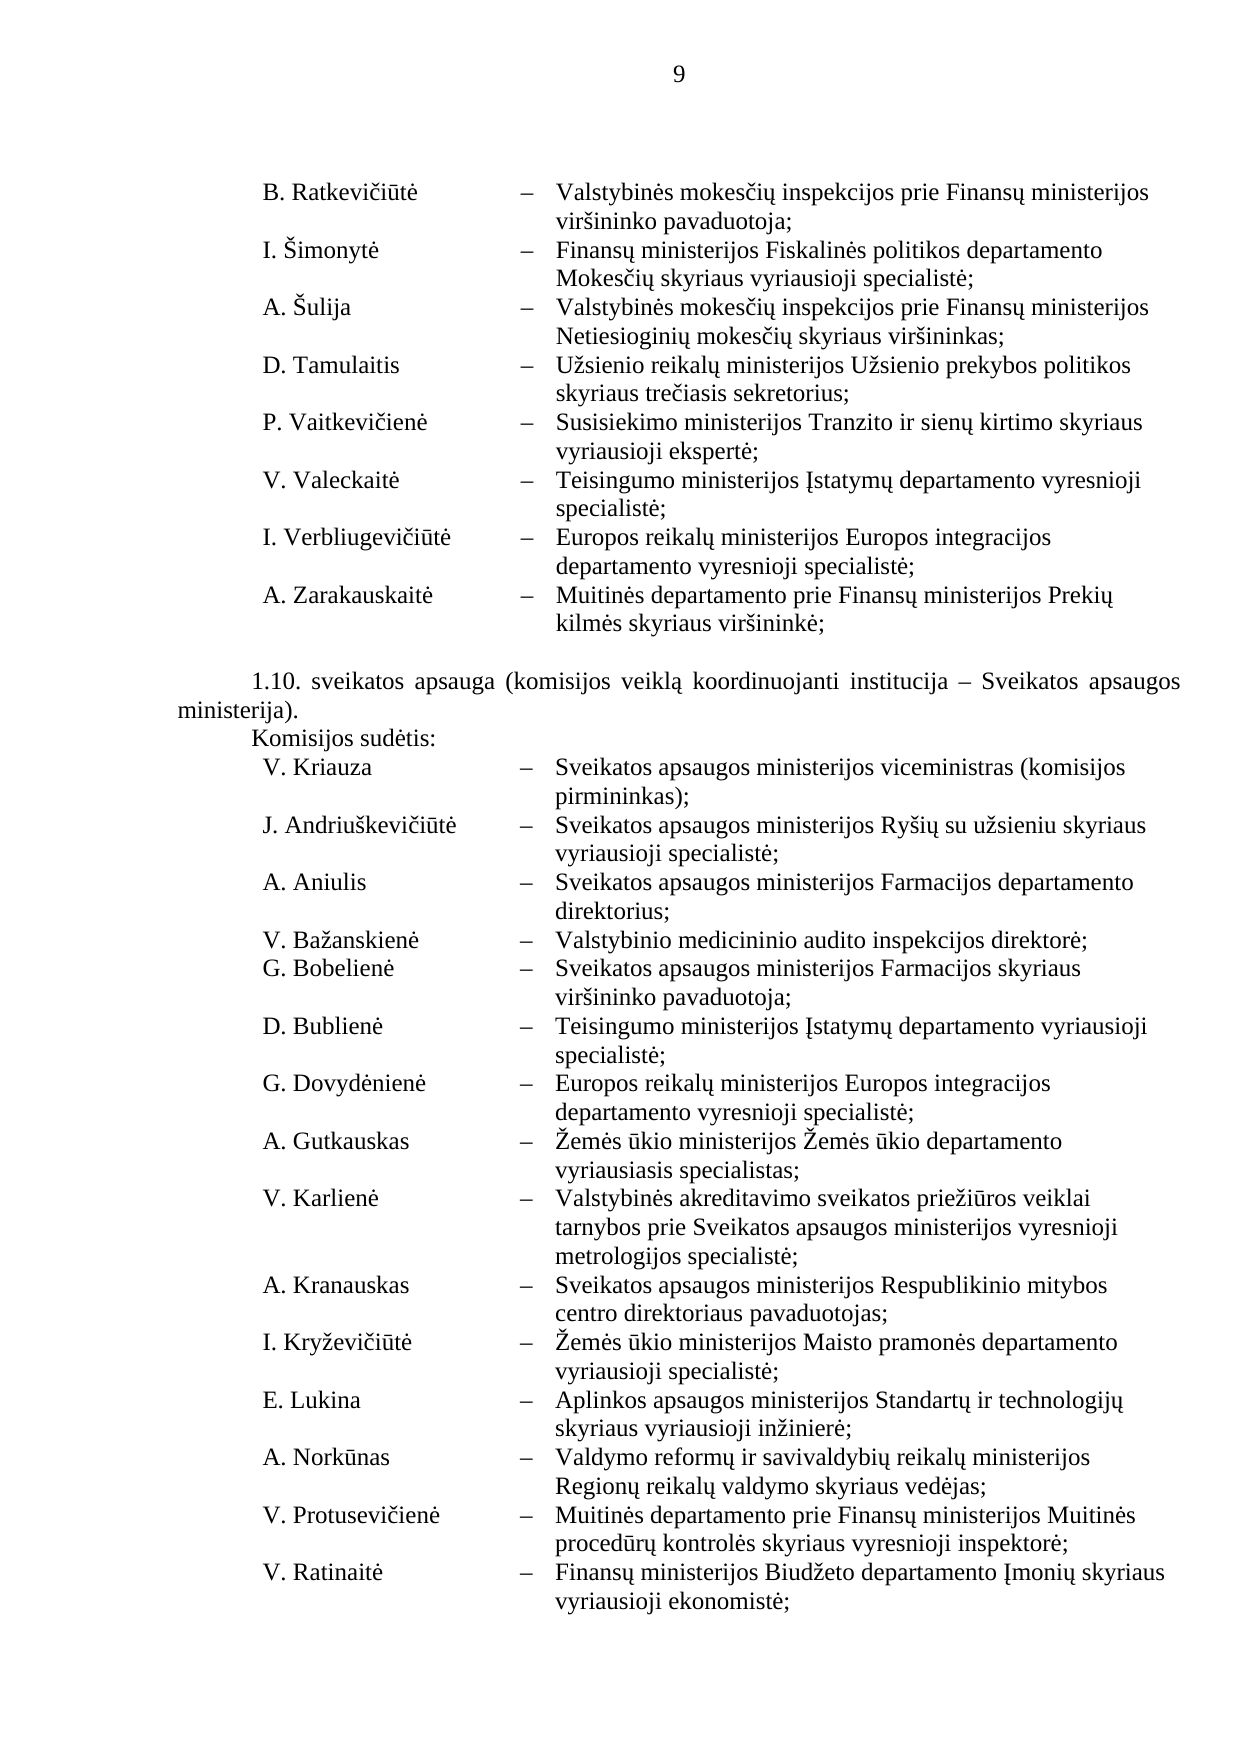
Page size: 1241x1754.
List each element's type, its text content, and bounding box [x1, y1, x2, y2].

table_cell A. Gutkauskas [177, 1126, 486, 1183]
table_cell – [486, 1011, 544, 1068]
text 1.10. sveikatos apsauga (komisijos veiklą koordinuojanti institucija – Sveikatos apsaugos ministerija). [177, 666, 1181, 723]
table_cell B. Ratkevičiūtė [177, 177, 486, 235]
table_header V. Kriauza [177, 752, 486, 810]
table_cell – [486, 954, 544, 1011]
table_cell Muitinės departamento prie Finansų ministerijos Prekių kilmės skyriaus viršininkė; [544, 580, 1181, 637]
table_cell Muitinės departamento prie Finansų ministerijos Muitinės procedūrų kontrolės skyriaus vyresnioji inspektorė; [544, 1500, 1181, 1557]
table_cell V. Karlienė [177, 1184, 486, 1270]
table_cell J. Andriuškevičiūtė [177, 810, 486, 867]
table_cell – [486, 350, 544, 407]
table_cell Žemės ūkio ministerijos Žemės ūkio departamento vyriausiasis specialistas; [544, 1126, 1181, 1183]
table_cell E. Lukina [177, 1385, 486, 1442]
table_cell A. Zarakauskaitė [177, 580, 486, 637]
table_cell Sveikatos apsaugos ministerijos Respublikinio mitybos centro direktoriaus pavaduotojas; [544, 1270, 1181, 1327]
table_cell – [486, 1327, 544, 1385]
table_cell – [486, 177, 544, 235]
table_cell Sveikatos apsaugos ministerijos Farmacijos departamento direktorius; [544, 867, 1181, 925]
table_cell Europos reikalų ministerijos Europos integracijos departamento vyresnioji specialistė; [544, 1069, 1181, 1126]
table_cell Finansų ministerijos Biudžeto departamento Įmonių skyriaus vyriausioji ekonomistė; [544, 1557, 1181, 1615]
table_cell – [486, 1385, 544, 1442]
table_cell Susisiekimo ministerijos Tranzito ir sienų kirtimo skyriaus vyriausioji ekspertė; [544, 407, 1181, 465]
table_cell – [486, 925, 544, 953]
table_cell V. Protusevičienė [177, 1500, 486, 1557]
table_cell Sveikatos apsaugos ministerijos Ryšių su užsieniu skyriaus vyriausioji specialistė; [544, 810, 1181, 867]
table_cell G. Bobelienė [177, 954, 486, 1011]
table_cell – [486, 810, 544, 867]
table_cell Valstybinės mokesčių inspekcijos prie Finansų ministerijos Netiesioginių mokesčių skyriaus viršininkas; [544, 292, 1181, 350]
table_cell D. Tamulaitis [177, 350, 486, 407]
table_cell Sveikatos apsaugos ministerijos Farmacijos skyriaus viršininko pavaduotoja; [544, 954, 1181, 1011]
table_cell Teisingumo ministerijos Įstatymų departamento vyriausioji specialistė; [544, 1011, 1181, 1068]
table_cell Finansų ministerijos Fiskalinės politikos departamento Mokesčių skyriaus vyriausioji specialistė; [544, 235, 1181, 292]
table_cell – [486, 465, 544, 522]
table_cell – [486, 1126, 544, 1183]
table_header – [486, 752, 544, 810]
table_cell A. Aniulis [177, 867, 486, 925]
table_cell Valstybinės mokesčių inspekcijos prie Finansų ministerijos viršininko pavaduotoja; [544, 177, 1181, 235]
text Komisijos sudėtis: [177, 723, 1181, 752]
table_cell Valstybinės akreditavimo sveikatos priežiūros veiklai tarnybos prie Sveikatos apsaugos ministerijos vyresnioji metrologijos specialistė; [544, 1184, 1181, 1270]
table_cell – [486, 407, 544, 465]
table_cell – [486, 1270, 544, 1327]
table_cell A. Kranauskas [177, 1270, 486, 1327]
table_cell Aplinkos apsaugos ministerijos Standartų ir technologijų skyriaus vyriausioji inžinierė; [544, 1385, 1181, 1442]
table_cell Valstybinio medicininio audito inspekcijos direktorė; [544, 925, 1181, 953]
table_cell I. Kryževičiūtė [177, 1327, 486, 1385]
table_cell – [486, 1184, 544, 1270]
table_cell G. Dovydėnienė [177, 1069, 486, 1126]
table_cell V. Valeckaitė [177, 465, 486, 522]
table_cell – [486, 1500, 544, 1557]
table_cell Teisingumo ministerijos Įstatymų departamento vyresnioji specialistė; [544, 465, 1181, 522]
table_cell – [486, 1557, 544, 1615]
table_cell A. Norkūnas [177, 1442, 486, 1500]
table_cell – [486, 235, 544, 292]
table_cell – [486, 292, 544, 350]
table_cell D. Bublienė [177, 1011, 486, 1068]
table_cell V. Bažanskienė [177, 925, 486, 953]
table_cell Užsienio reikalų ministerijos Užsienio prekybos politikos skyriaus trečiasis sekretorius; [544, 350, 1181, 407]
table_cell I. Verbliugevičiūtė [177, 522, 486, 580]
table_cell V. Ratinaitė [177, 1557, 486, 1615]
table_cell – [486, 1069, 544, 1126]
table_cell – [486, 580, 544, 637]
table_cell Žemės ūkio ministerijos Maisto pramonės departamento vyriausioji specialistė; [544, 1327, 1181, 1385]
table_cell Valdymo reformų ir savivaldybių reikalų ministerijos Regionų reikalų valdymo skyriaus vedėjas; [544, 1442, 1181, 1500]
table_cell I. Šimonytė [177, 235, 486, 292]
table_cell – [486, 1442, 544, 1500]
table_cell – [486, 867, 544, 925]
table_cell – [486, 522, 544, 580]
table_cell P. Vaitkevičienė [177, 407, 486, 465]
table_header Sveikatos apsaugos ministerijos viceministras (komisijos pirmininkas); [544, 752, 1181, 810]
table_cell Europos reikalų ministerijos Europos integracijos departamento vyresnioji specialistė; [544, 522, 1181, 580]
table_cell A. Šulija [177, 292, 486, 350]
